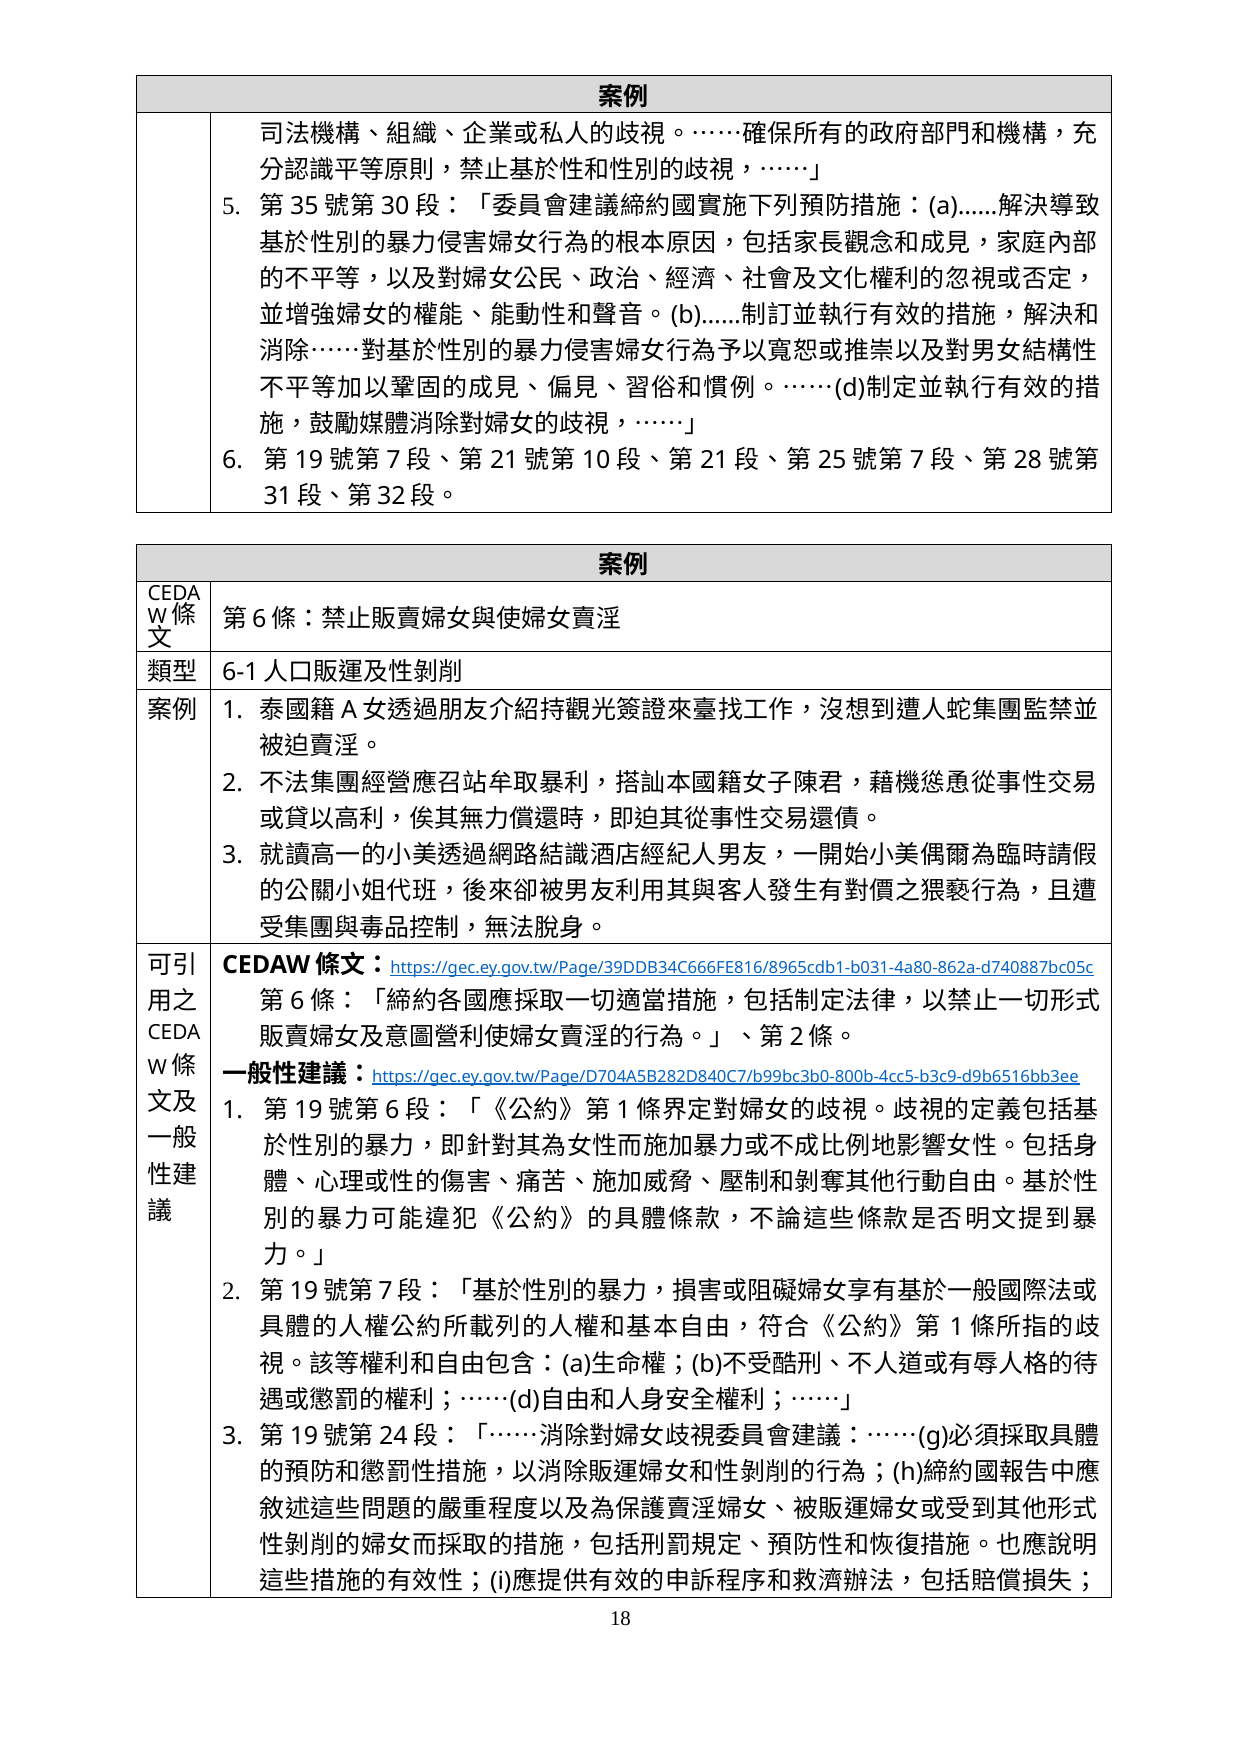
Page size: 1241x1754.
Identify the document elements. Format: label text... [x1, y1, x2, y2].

table_cell CEDAW條文：https://gec.ey.gov.tw/Page/39DDB34C666FE816/8965cdb1-b031-4a80-862a-d740887bc05c 第6條：「締約各國應採取一切適當措施，包括制定法律，以禁止一切形式販賣婦女及意圖營利使婦女賣淫的行為。」、第2條。 一般性建議：https://gec.ey.gov.tw/Page/D704A5B282D840C7/b99bc3b0-800b-4cc5-b3c9-d9b6516bb3ee 第19號第6段：「《公約》第1條界定對婦女的歧視。歧視的定義包括基於性別的暴力，即針對其為女性而施加暴力或不成比例地影響女性。包括身體、心理或性的傷害、痛苦、施加威脅、壓制和剝奪其他行動自由。基於性別的暴力可能違犯《公約》的具體條款，不論這些條款是否明文提到暴力。」 第19號第7段：「基於性別的暴力，損害或阻礙婦女享有基於一般國際法或具體的人權公約所載列的人權和基本自由，符合《公約》第1條所指的歧視。該等權利和自由包含：(a)生命權；(b)不受酷刑、不人道或有辱人格的待遇或懲罰的權利；……(d)自由和人身安全權利；……」 第19號第24段：「……消除對婦女歧視委員會建議：……(g)必須採取具體的預防和懲罰性措施，以消除販運婦女和性剝削的行為；(h)締約國報告中應敘述這些問題的嚴重程度以及為保護賣淫婦女、被販運婦女或受到其他形式性剝削的婦女而採取的措施，包括刑罰規定、預防性和恢復措施。也應說明這些措施的有效性；(i)應提供有效的申訴程序和救濟辦法，包括賠償損失；……」 第31號第60段：「締約國有義務質疑和改變限制婦女和女童充分行使其人權和自由的父權意識形態和結構。許多女童和婦女都經歷過社會排斥和貧窮，這使她們更有可能遭受剝削、有害做法和其他形式的基於性別的暴力。……」 第32號第45段：「締約國應認識到，販運活動是與性別相關的迫害的組成部分，從而使販運活動的受害婦女和女童或擔心成為受害者的婦女和女童瞭解並切實享有不受歧視或沒有任何先決條件地訴諸庇護程式的權利。……」 第32號第46段：「締約國應建立適當的甄別機制，以及早認定有特殊保護和援助需求的尋求庇護的婦女，包括……販運和/或強迫賣淫行為受害者、性暴力行為受害者以及酷刑和/或虐待行為受害者。」 第33號第51段：「委員會建議締約國：……(f)在案件涉及販運人口和有組織犯罪時，如果涉案婦女與司法當局合作，向她們提供的支助和援助，……」 第35號第12段：「……委員會確認，歧視婦女與影響其生活的其他因素密不可分。……這些因素包括：婦女……被剝奪自由和賣淫，以及販運婦女……。因此，由於婦女蒙受著各種交叉出現的歧視，產生了嚴重的負面影響……，這意味著需要採取適當的法律和政策對策。」 [211, 944, 1111, 1597]
table_cell CEDAW條文 [137, 582, 210, 651]
table_cell 類型 [137, 652, 210, 688]
table_header 案例 [137, 76, 1111, 112]
table_cell 司法機構、組織、企業或私人的歧視。……確保所有的政府部門和機構，充分認識平等原則，禁止基於性和性別的歧視，……」 第35號第30段：「委員會建議締約國實施下列預防措施：(a)……解決導致基於性別的暴力侵害婦女行為的根本原因，包括家長觀念和成見，家庭內部的不平等，以及對婦女公民、政治、經濟、社會及文化權利的忽視或否定，並增強婦女的權能、能動性和聲音。(b)……制訂並執行有效的措施，解決和消除……對基於性別的暴力侵害婦女行為予以寬恕或推崇以及對男女結構性不平等加以鞏固的成見、偏見、習俗和慣例。……(d)制定並執行有效的措施，鼓勵媒體消除對婦女的歧視，……」 第19號第7段、第21號第10段、第21段、第25號第7段、第28號第31段、第32段。 [211, 113, 1111, 512]
table_cell 可引用之CEDAW條文及一般性建議 [137, 944, 210, 1597]
table_cell 6-1人口販運及性剝削 [211, 652, 1111, 688]
table_cell 第6條：禁止販賣婦女與使婦女賣淫 [211, 582, 1111, 651]
table_cell 泰國籍A女透過朋友介紹持觀光簽證來臺找工作，沒想到遭人蛇集團監禁並被迫賣淫。 不法集團經營應召站牟取暴利，搭訕本國籍女子陳君，藉機慫恿從事性交易或貸以高利，俟其無力償還時，即迫其從事性交易還債。 就讀高一的小美透過網路結識酒店經紀人男友，一開始小美偶爾為臨時請假的公關小姐代班，後來卻被男友利用其與客人發生有對價之猥褻行為，且遭受集團與毒品控制，無法脫身。 [211, 690, 1111, 943]
table_header 案例 [137, 545, 1111, 581]
table_cell 案例 [137, 690, 210, 943]
table_cell [137, 113, 210, 512]
